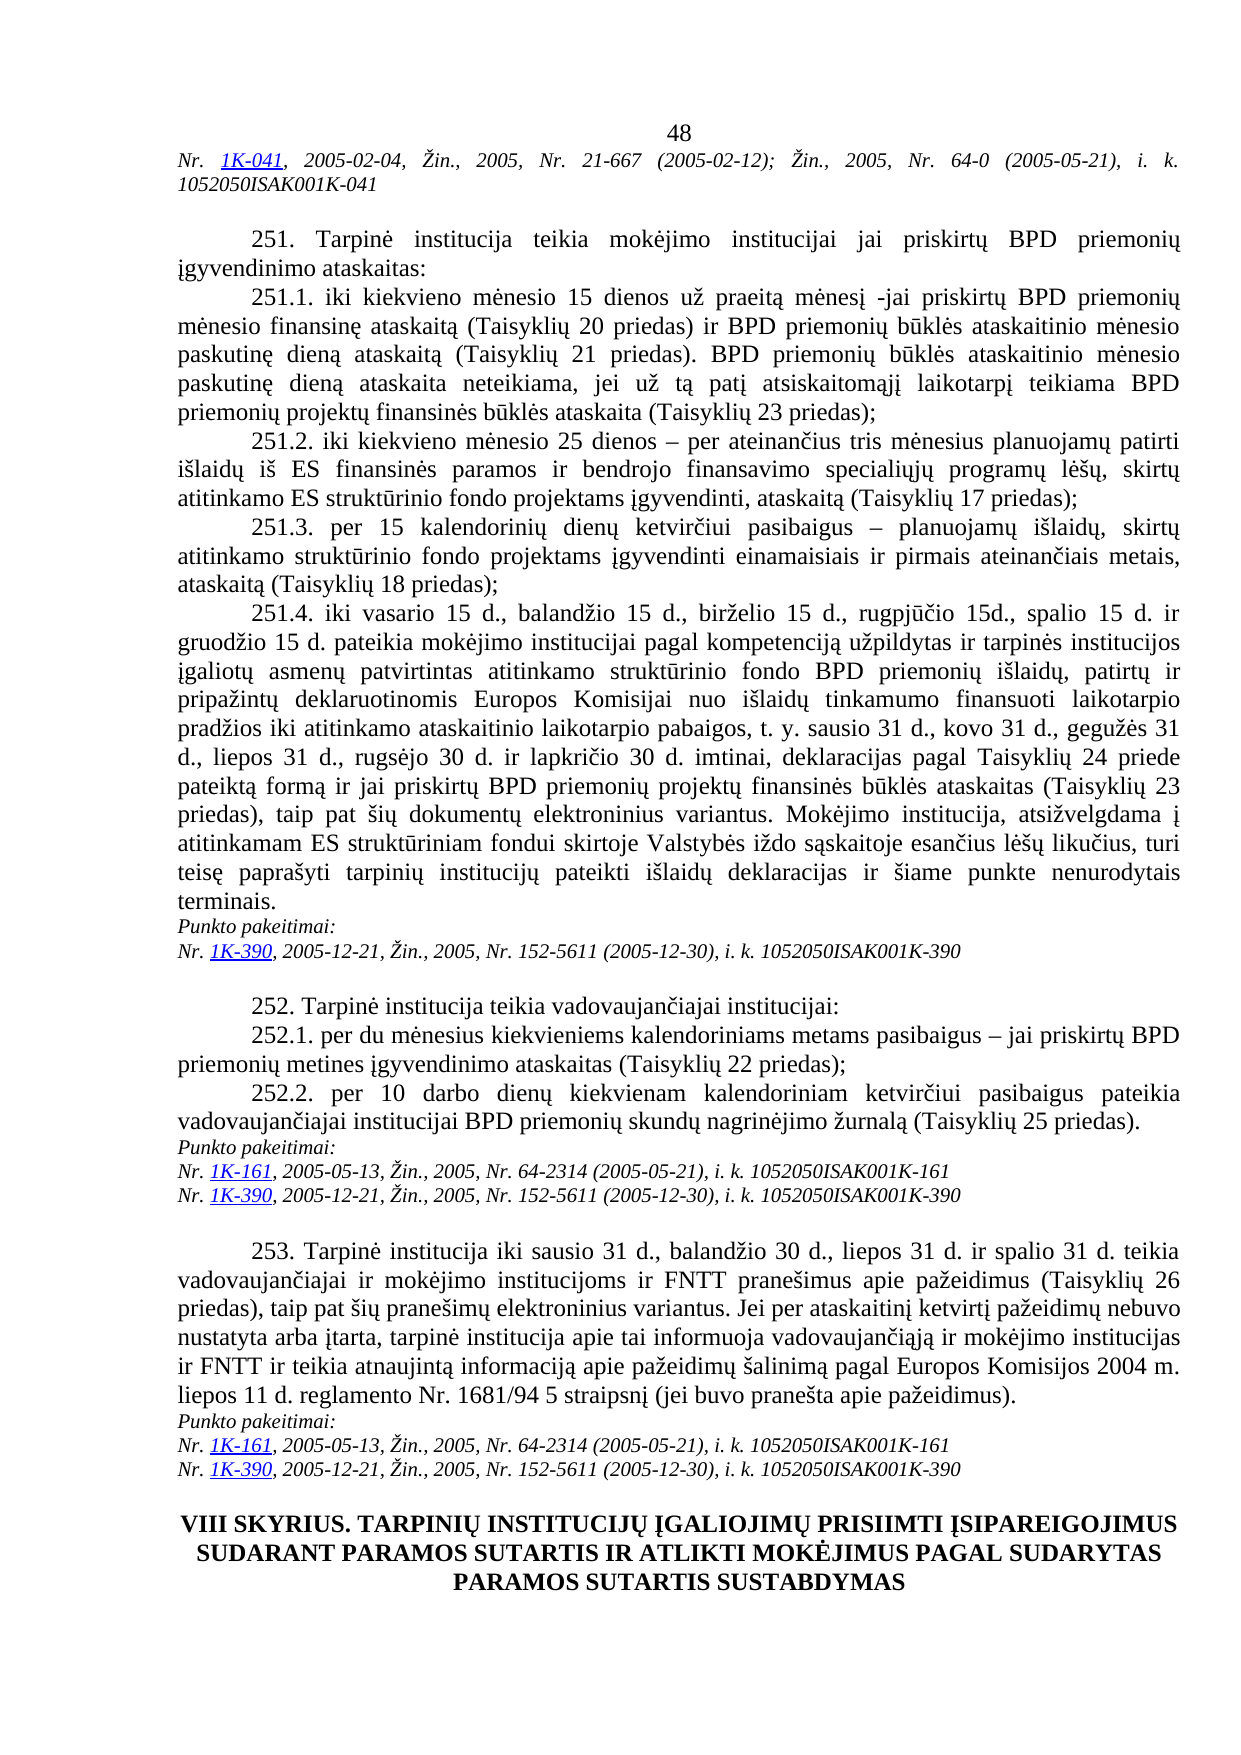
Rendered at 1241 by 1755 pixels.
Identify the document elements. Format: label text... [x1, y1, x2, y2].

text 251.4. iki vasario 15 d., balandžio 15 d., birželio 15 d., rugpjūčio 15d., spalio 15 d. ir gruodžio 15 d. pateikia mokėjimo institucijai pagal kompetenciją užpildytas ir tarpinės institucijos įgaliotų asmenų patvirtintas atitinkamo struktūrinio fondo BPD priemonių išlaidų, patirtų ir pripažintų deklaruotinomis Europos Komisijai nuo išlaidų tinkamumo finansuoti laikotarpio pradžios iki atitinkamo ataskaitinio laikotarpio pabaigos, t. y. sausio 31 d., kovo 31 d., gegužės 31 d., liepos 31 d., rugsėjo 30 d. ir lapkričio 30 d. imtinai, deklaracijas pagal Taisyklių 24 priede pateiktą formą ir jai priskirtų BPD priemonių projektų finansinės būklės ataskaitas (Taisyklių 23 priedas), taip pat šių dokumentų elektroninius variantus. Mokėjimo institucija, atsižvelgdama į atitinkamam ES struktūriniam fondui skirtoje Valstybės iždo sąskaitoje esančius lėšų likučius, turi teisę paprašyti tarpinių institucijų pateikti išlaidų deklaracijas ir šiame punkte nenurodytais terminais. [177, 598, 1181, 914]
text 251. Tarpinė institucija teikia mokėjimo institucijai jai priskirtų BPD priemonių įgyvendinimo ataskaitas: [177, 224, 1181, 282]
text Punkto pakeitimai: [177, 1135, 1181, 1159]
text Nr. 1K-161, 2005-05-13, Žin., 2005, Nr. 64-2314 (2005-05-21), i. k. 1052050ISAK001K-161 [177, 1159, 1181, 1183]
text 252. Tarpinė institucija teikia vadovaujančiajai institucijai: [177, 991, 1181, 1020]
text Nr. 1K-390, 2005-12-21, Žin., 2005, Nr. 152-5611 (2005-12-30), i. k. 1052050ISAK001K-390 [177, 938, 1181, 963]
text Nr. 1K-041, 2005-02-04, Žin., 2005, Nr. 21-667 (2005-02-12); Žin., 2005, Nr. 64-0 (2005-05-21), i. k. 1052050ISAK001K-041 [177, 148, 1181, 196]
text Nr. 1K-161, 2005-05-13, Žin., 2005, Nr. 64-2314 (2005-05-21), i. k. 1052050ISAK001K-161 [177, 1433, 1181, 1457]
text 253. Tarpinė institucija iki sausio 31 d., balandžio 30 d., liepos 31 d. ir spalio 31 d. teikia vadovaujančiajai ir mokėjimo institucijoms ir FNTT pranešimus apie pažeidimus (Taisyklių 26 priedas), taip pat šių pranešimų elektroninius variantus. Jei per ataskaitinį ketvirtį pažeidimų nebuvo nustatyta arba įtarta, tarpinė institucija apie tai informuoja vadovaujančiąją ir mokėjimo institucijas ir FNTT ir teikia atnaujintą informaciją apie pažeidimų šalinimą pagal Europos Komisijos 2004 m. liepos 11 d. reglamento Nr. 1681/94 5 straipsnį (jei buvo pranešta apie pažeidimus). [177, 1236, 1181, 1408]
text 252.2. per 10 darbo dienų kiekvienam kalendoriniam ketvirčiui pasibaigus pateikia vadovaujančiajai institucijai BPD priemonių skundų nagrinėjimo žurnalą (Taisyklių 25 priedas). [177, 1078, 1181, 1135]
text Punkto pakeitimai: [177, 1408, 1181, 1433]
text 252.1. per du mėnesius kiekvieniems kalendoriniams metams pasibaigus – jai priskirtų BPD priemonių metines įgyvendinimo ataskaitas (Taisyklių 22 priedas); [177, 1020, 1181, 1078]
text Nr. 1K-390, 2005-12-21, Žin., 2005, Nr. 152-5611 (2005-12-30), i. k. 1052050ISAK001K-390 [177, 1183, 1181, 1207]
text 251.1. iki kiekvieno mėnesio 15 dienos už praeitą mėnesį -jai priskirtų BPD priemonių mėnesio finansinę ataskaitą (Taisyklių 20 priedas) ir BPD priemonių būklės ataskaitinio mėnesio paskutinę dieną ataskaitą (Taisyklių 21 priedas). BPD priemonių būklės ataskaitinio mėnesio paskutinę dieną ataskaita neteikiama, jei už tą patį atsiskaitomąjį laikotarpį teikiama BPD priemonių projektų finansinės būklės ataskaita (Taisyklių 23 priedas); [177, 282, 1181, 426]
text Nr. 1K-390, 2005-12-21, Žin., 2005, Nr. 152-5611 (2005-12-30), i. k. 1052050ISAK001K-390 [177, 1457, 1181, 1481]
text 251.3. per 15 kalendorinių dienų ketvirčiui pasibaigus – planuojamų išlaidų, skirtų atitinkamo struktūrinio fondo projektams įgyvendinti einamaisiais ir pirmais ateinančiais metais, ataskaitą (Taisyklių 18 priedas); [177, 512, 1181, 598]
text VIII SKYRIUS. TARPINIŲ INSTITUCIJŲ ĮGALIOJIMŲ PRISIIMTI ĮSIPAREIGOJIMUS SUDARANT PARAMOS SUTARTIS IR ATLIKTI MOKĖJIMUS PAGAL SUDARYTAS PARAMOS SUTARTIS SUSTABDYMAS [177, 1509, 1181, 1596]
text Punkto pakeitimai: [177, 914, 1181, 938]
text 251.2. iki kiekvieno mėnesio 25 dienos – per ateinančius tris mėnesius planuojamų patirti išlaidų iš ES finansinės paramos ir bendrojo finansavimo specialiųjų programų lėšų, skirtų atitinkamo ES struktūrinio fondo projektams įgyvendinti, ataskaitą (Taisyklių 17 priedas); [177, 426, 1181, 512]
